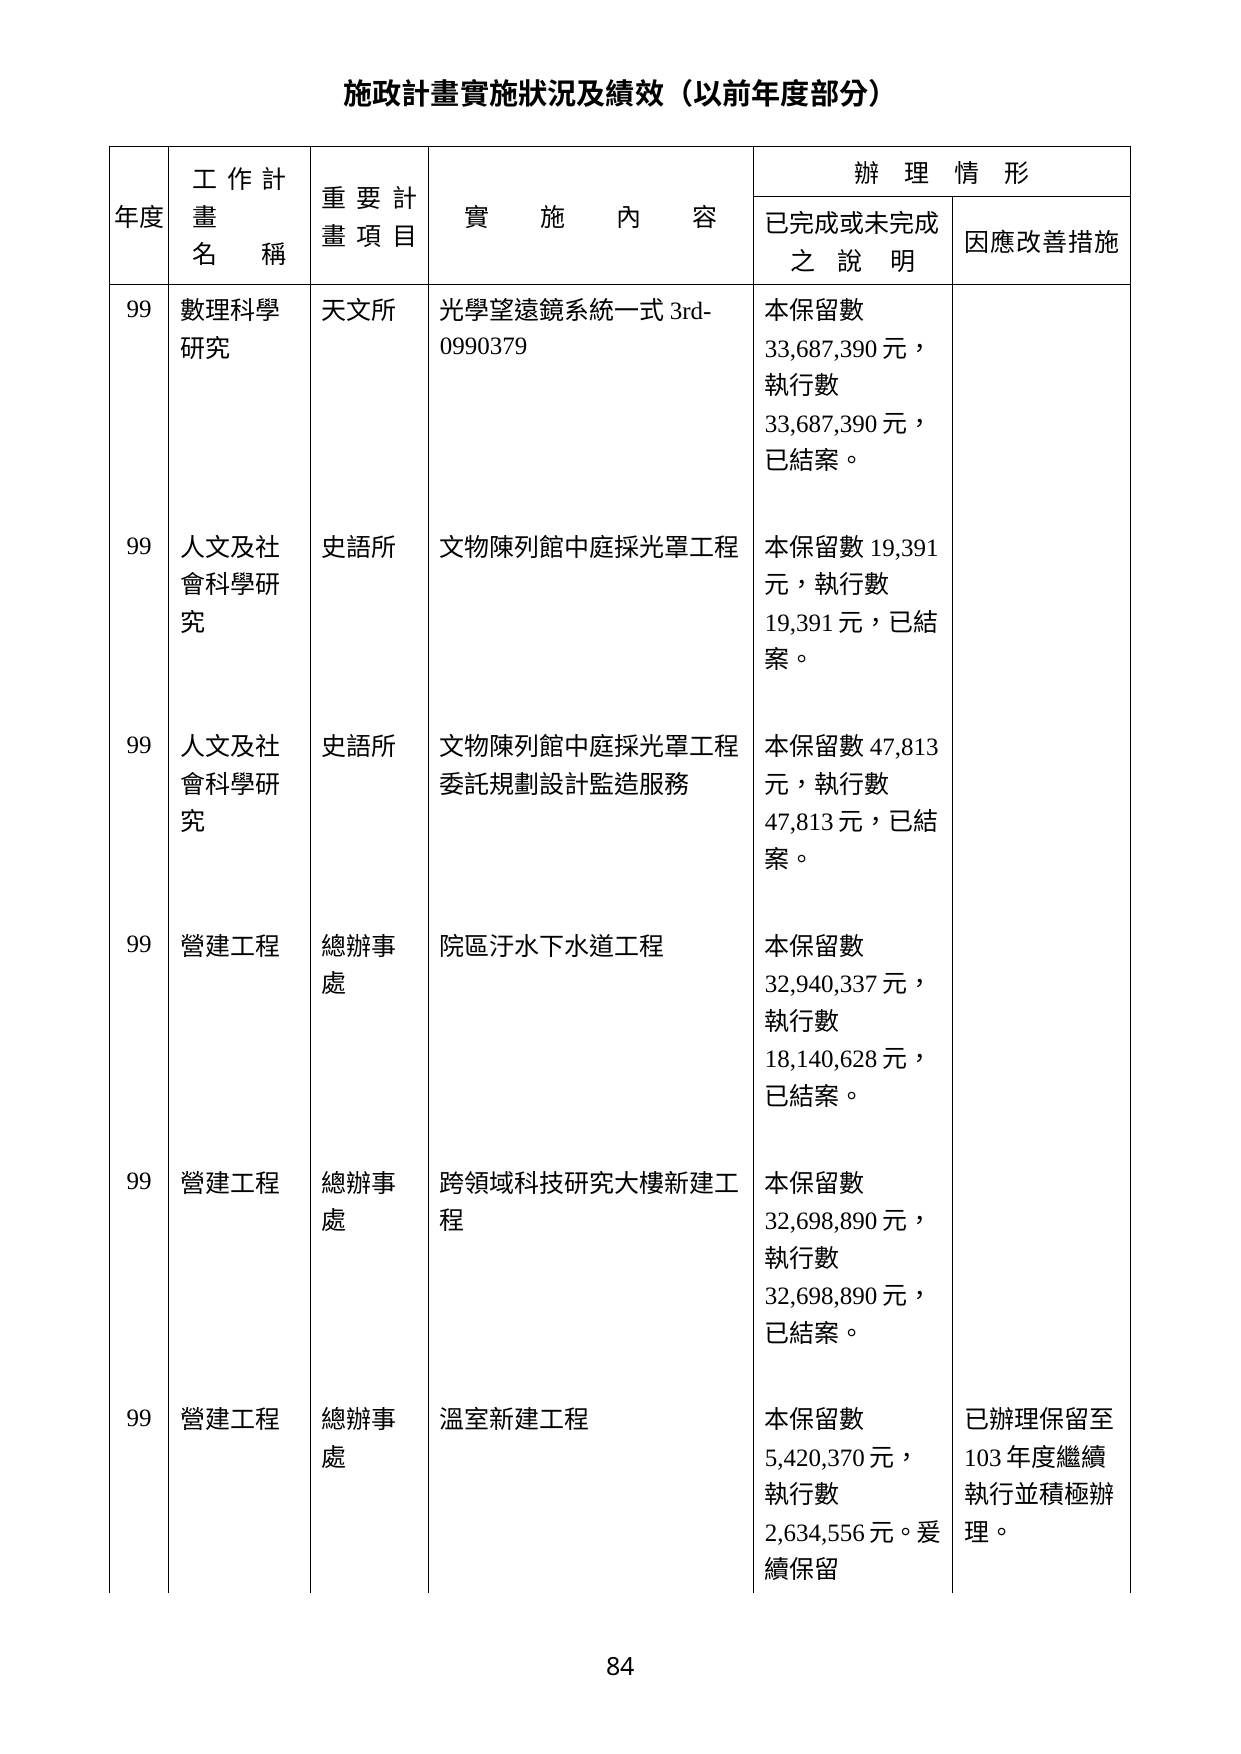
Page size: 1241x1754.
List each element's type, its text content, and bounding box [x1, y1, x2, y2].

table_cell [953, 1157, 1130, 1393]
table_cell [953, 920, 1130, 1157]
table_cell 數理科學研究 [169, 285, 310, 521]
table_cell 已辦理保留至103年度繼續執行並積極辦理。 [953, 1394, 1130, 1593]
table_cell 99 [110, 521, 168, 720]
table_cell 總辦事處 [311, 920, 428, 1157]
table_cell 溫室新建工程 [429, 1394, 753, 1593]
table_cell 本保留數5,420,370元，執行數2,634,556元。爰續保留 [754, 1394, 952, 1593]
table_header 年度 [110, 147, 168, 284]
table_cell 史語所 [311, 521, 428, 720]
table_cell 跨領域科技研究大樓新建工程 [429, 1157, 753, 1393]
table_cell 因應改善措施 [953, 197, 1130, 284]
table_cell 已完成或未完成 之 說 明 [754, 197, 952, 284]
table_cell 本保留數32,698,890元，執行數32,698,890元，已結案。 [754, 1157, 952, 1393]
table_cell 99 [110, 720, 168, 920]
table_cell 本保留數19,391元，執行數19,391元，已結案。 [754, 521, 952, 720]
table_cell 本保留數33,687,390元，執行數33,687,390元，已結案。 [754, 285, 952, 521]
table_cell 營建工程 [169, 1394, 310, 1593]
table_cell [953, 521, 1130, 720]
table_header 實施內容 [429, 147, 753, 284]
table_cell 光學望遠鏡系統一式3rd-0990379 [429, 285, 753, 521]
table_cell 營建工程 [169, 920, 310, 1157]
table_cell 人文及社會科學研究 [169, 720, 310, 920]
table_cell 院區汙水下水道工程 [429, 920, 753, 1157]
table_cell 99 [110, 1394, 168, 1593]
table_cell 文物陳列館中庭採光罩工程委託規劃設計監造服務 [429, 720, 753, 920]
table_cell 總辦事處 [311, 1157, 428, 1393]
table_header 重要計畫項目 [311, 147, 428, 284]
table_cell 99 [110, 920, 168, 1157]
table_cell 天文所 [311, 285, 428, 521]
table_cell 本保留數32,940,337元，執行數18,140,628元，已結案。 [754, 920, 952, 1157]
table_cell [953, 720, 1130, 920]
table_cell 99 [110, 285, 168, 521]
table_cell 總辦事處 [311, 1394, 428, 1593]
table_cell 本保留數47,813元，執行數47,813元，已結案。 [754, 720, 952, 920]
table_cell 99 [110, 1157, 168, 1393]
table_cell [953, 285, 1130, 521]
table_header 辦理情形 [754, 147, 1130, 196]
table_cell 史語所 [311, 720, 428, 920]
table_cell 文物陳列館中庭採光罩工程 [429, 521, 753, 720]
table_cell 人文及社會科學研究 [169, 521, 310, 720]
table_cell 營建工程 [169, 1157, 310, 1393]
table_header 工作計畫 名稱 [169, 147, 310, 284]
